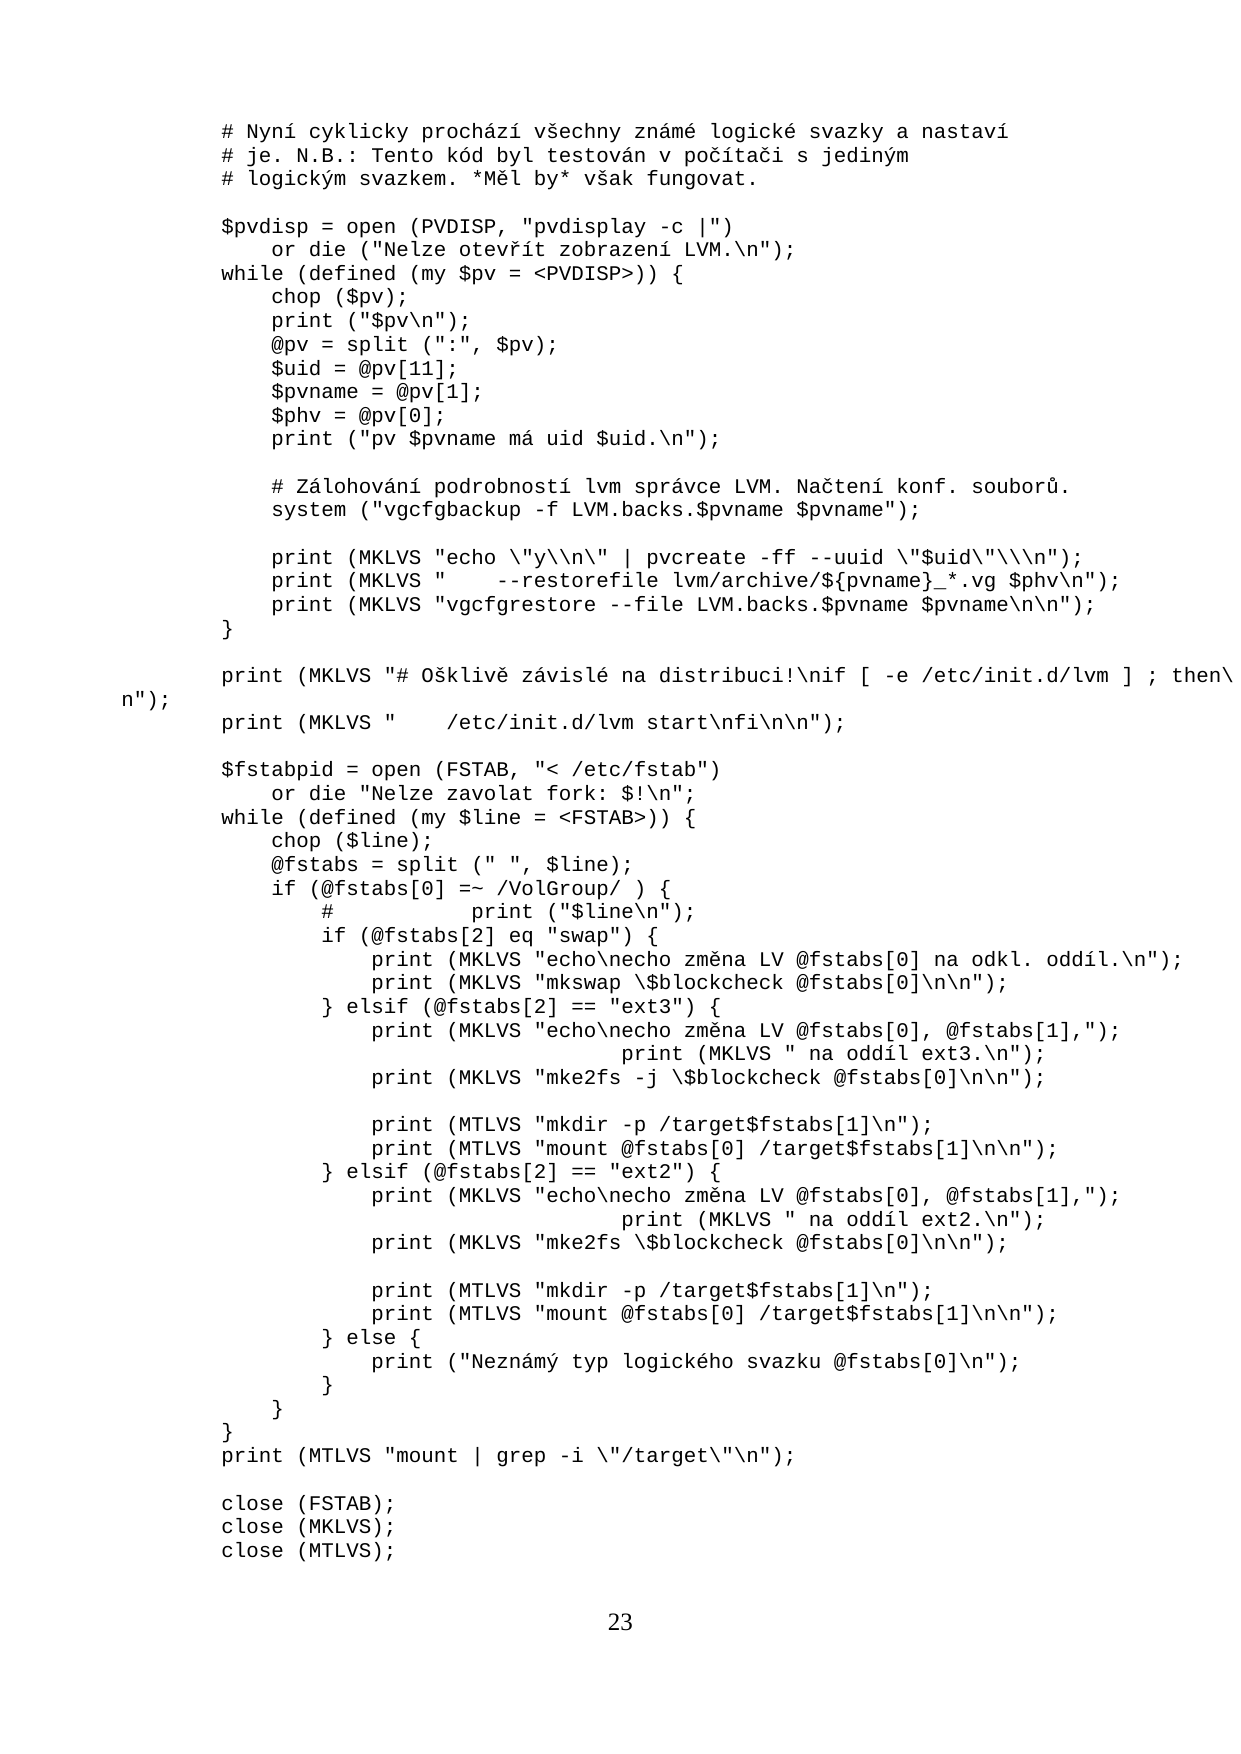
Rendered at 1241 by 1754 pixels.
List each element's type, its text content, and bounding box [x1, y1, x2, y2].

table_header # Nyní cyklicky prochází všechny známé logické svazky a nastaví # je. N.B.: Tento kód byl testován v počítači s jediným # logickým svazkem. *Měl by* však fungovat. $pvdisp = open (PVDISP, "pvdisplay -c |") or die ("Nelze otevřít zobrazení LVM.\n"); while (defined (my $pv = <PVDISP>)) { chop ($pv); print ("$pv\n"); @pv = split (":", $pv); $uid = @pv[11]; $pvname = @pv[1]; $phv = @pv[0]; print ("pv $pvname má uid $uid.\n"); # Zálohování podrobností lvm správce LVM. Načtení konf. souborů. system ("vgcfgbackup -f LVM.backs.$pvname $pvname"); print (MKLVS "echo \"y\\n\" | pvcreate -ff --uuid \"$uid\"\\\n"); print (MKLVS " --restorefile lvm/archive/${pvname}_*.vg $phv\n"); print (MKLVS "vgcfgrestore --file LVM.backs.$pvname $pvname\n\n"); } print (MKLVS "# Ošklivě závislé na distribuci!\nif [ -e /etc/init.d/lvm ] ; then\n"); print (MKLVS " /etc/init.d/lvm start\nfi\n\n"); $fstabpid = open (FSTAB, "< /etc/fstab") or die "Nelze zavolat fork: $!\n"; while (defined (my $line = <FSTAB>)) { chop ($line); @fstabs = split (" ", $line); if (@fstabs[0] =~ /VolGroup/ ) { # print ("$line\n"); if (@fstabs[2] eq "swap") { print (MKLVS "echo\necho změna LV @fstabs[0] na odkl. oddíl.\n"); print (MKLVS "mkswap \$blockcheck @fstabs[0]\n\n"); } elsif (@fstabs[2] == "ext3") { print (MKLVS "echo\necho změna LV @fstabs[0], @fstabs[1],"); print (MKLVS " na oddíl ext3.\n"); print (MKLVS "mke2fs -j \$blockcheck @fstabs[0]\n\n"); print (MTLVS "mkdir -p /target$fstabs[1]\n"); print (MTLVS "mount @fstabs[0] /target$fstabs[1]\n\n"); } elsif (@fstabs[2] == "ext2") { print (MKLVS "echo\necho změna LV @fstabs[0], @fstabs[1],"); print (MKLVS " na oddíl ext2.\n"); print (MKLVS "mke2fs \$blockcheck @fstabs[0]\n\n"); print (MTLVS "mkdir -p /target$fstabs[1]\n"); print (MTLVS "mount @fstabs[0] /target$fstabs[1]\n\n"); } else { print ("Neznámý typ logického svazku @fstabs[0]\n"); } } } print (MTLVS "mount | grep -i \"/target\"\n"); close (FSTAB); close (MKLVS); close (MTLVS); [118, 118, 1240, 1566]
